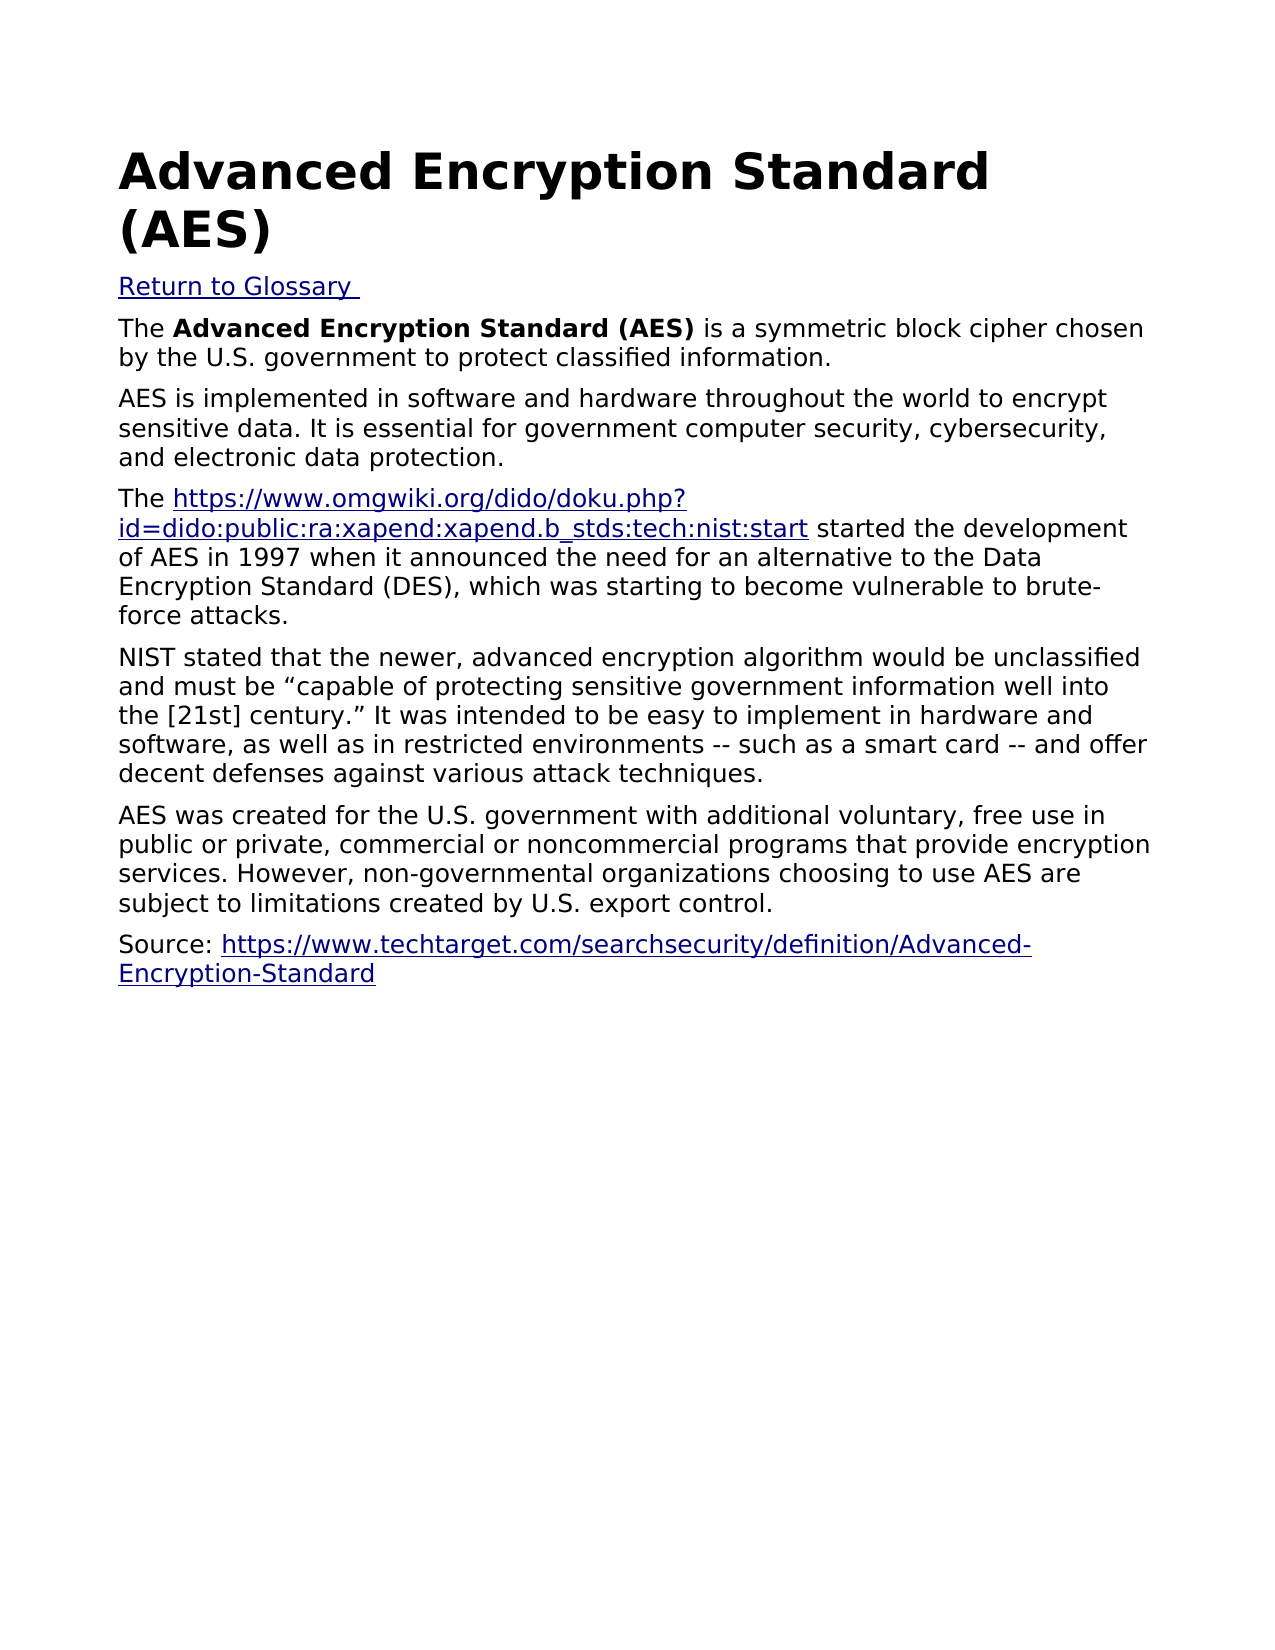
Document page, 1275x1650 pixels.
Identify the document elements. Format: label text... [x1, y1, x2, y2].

text Source: https://www.techtarget.com/searchsecurity/definition/Advanced-Encryption-Standard [118, 930, 1157, 989]
text AES was created for the U.S. government with additional voluntary, free use in public or private, commercial or noncommercial programs that provide encryption services. However, non-governmental organizations choosing to use AES are subject to limitations created by U.S. export control. [118, 801, 1157, 918]
text The Advanced Encryption Standard (AES) is a symmetric block cipher chosen by the U.S. government to protect classified information. [118, 314, 1157, 372]
text NIST stated that the newer, advanced encryption algorithm would be unclassified and must be “capable of protecting sensitive government information well into the [21st] century.” It was intended to be easy to implement in hardware and software, as well as in restricted environments -- such as a smart card -- and offer decent defenses against various attack techniques. [118, 643, 1157, 789]
subtitle Advanced Encryption Standard (AES) [118, 143, 1157, 259]
text Return to Glossary [118, 272, 1157, 301]
text The https://www.omgwiki.org/dido/doku.php?id=dido:public:ra:xapend:xapend.b_stds:tech:nist:start started the development of AES in 1997 when it announced the need for an alternative to the Data Encryption Standard (DES), which was starting to become vulnerable to brute-force attacks. [118, 484, 1157, 630]
text AES is implemented in software and hardware throughout the world to encrypt sensitive data. It is essential for government computer security, cybersecurity, and electronic data protection. [118, 384, 1157, 472]
